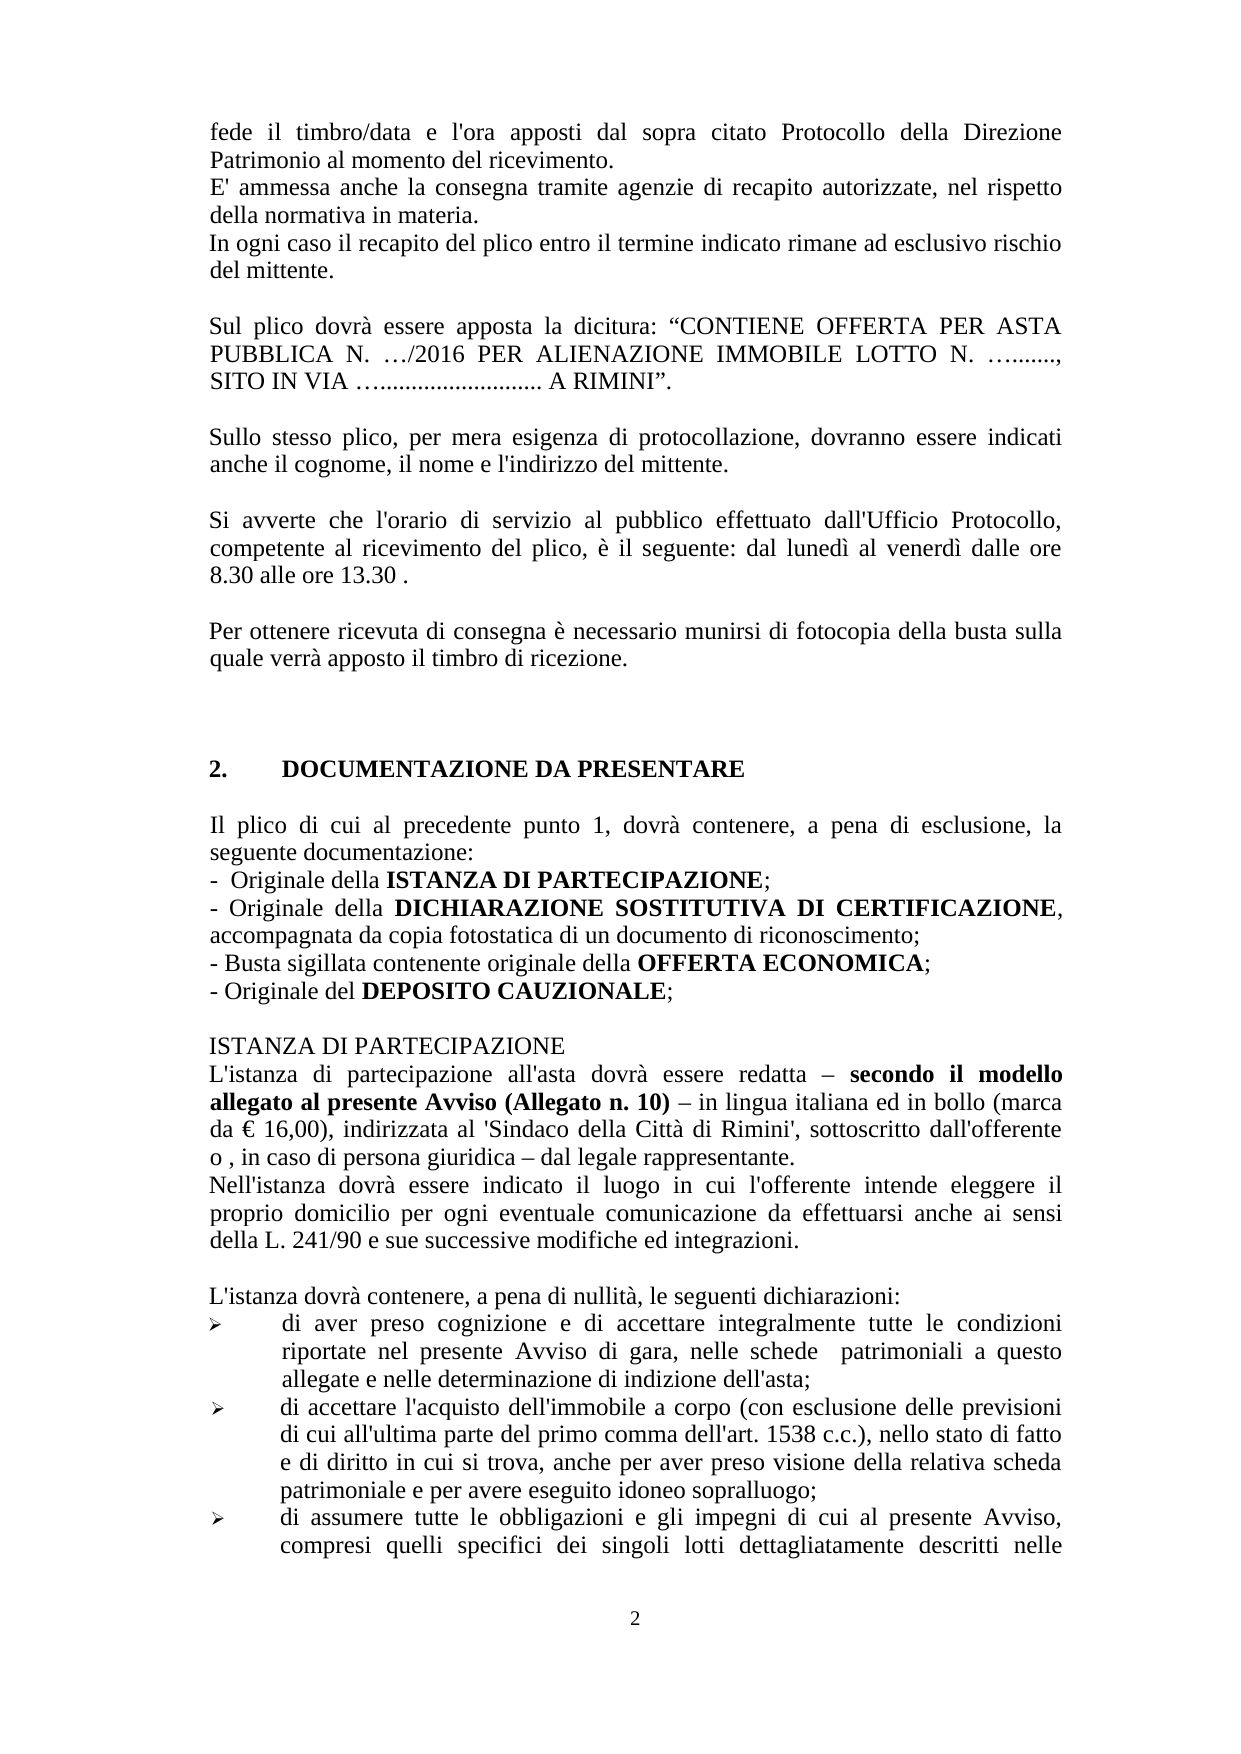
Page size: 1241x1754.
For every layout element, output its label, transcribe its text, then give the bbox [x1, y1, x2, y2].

text L'istanza dovrà contenere, a pena di nullità, le seguenti dichiarazioni: [208, 1282, 1063, 1309]
list di aver preso cognizione e di accettare integralmente tutte le condizioni riportate nel presente Avviso di gara, nelle schede patrimoniali a questo allegate e nelle determinazione di indizione dell'asta; [208, 1309, 1063, 1393]
list DOCUMENTAZIONE DA PRESENTARE [208, 755, 1063, 783]
list di assumere tutte le obbligazioni e gli impegni di cui al presente Avviso, compresi quelli specifici dei singoli lotti dettagliatamente descritti nelle [210, 1503, 1063, 1559]
list - Originale della ISTANZA DI PARTECIPAZIONE; [208, 866, 1063, 894]
text In ogni caso il recapito del plico entro il termine indicato rimane ad esclusivo rischio del mittente. [208, 229, 1063, 284]
list - Originale del DEPOSITO CAUZIONALE; [208, 977, 1063, 1005]
text ISTANZA DI PARTECIPAZIONE [208, 1032, 1063, 1060]
text Sullo stesso plico, per mera esigenza di protocollazione, dovranno essere indicati anche il cognome, il nome e l'indirizzo del mittente. [208, 423, 1063, 478]
list - Originale della DICHIARAZIONE SOSTITUTIVA DI CERTIFICAZIONE, accompagnata da copia fotostatica di un documento di riconoscimento; [208, 894, 1063, 949]
list E' ammessa anche la consegna tramite agenzie di recapito autorizzate, nel rispetto della normativa in materia. [208, 173, 1063, 229]
text Si avverte che l'orario di servizio al pubblico effettuato dall'Ufficio Protocollo, competente al ricevimento del plico, è il seguente: dal lunedì al venerdì dalle ore 8.30 alle ore 13.30 . [208, 506, 1063, 589]
text Per ottenere ricevuta di consegna è necessario munirsi di fotocopia della busta sulla quale verrà apposto il timbro di ricezione. [208, 617, 1063, 672]
text Sul plico dovrà essere apposta la dicitura: “CONTIENE OFFERTA PER ASTA PUBBLICA N. …/2016 PER ALIENAZIONE IMMOBILE LOTTO N. …......., SITO IN VIA ….......................... A RIMINI”. [208, 312, 1063, 395]
list - Busta sigillata contenente originale della OFFERTA ECONOMICA; [208, 949, 1063, 977]
text L'istanza di partecipazione all'asta dovrà essere redatta – secondo il modello allegato al presente Avviso (Allegato n. 10) – in lingua italiana ed in bollo (marca da € 16,00), indirizzata al 'Sindaco della Città di Rimini', sottoscritto dall'offerente o , in caso di persona giuridica – dal legale rappresentante. [208, 1060, 1063, 1171]
list fede il timbro/data e l'ora apposti dal sopra citato Protocollo della Direzione Patrimonio al momento del ricevimento. [208, 118, 1063, 173]
text Nell'istanza dovrà essere indicato il luogo in cui l'offerente intende eleggere il proprio domicilio per ogni eventuale comunicazione da effettuarsi anche ai sensi della L. 241/90 e sue successive modifiche ed integrazioni. [208, 1171, 1063, 1254]
list di accettare l'acquisto dell'immobile a corpo (con esclusione delle previsioni di cui all'ultima parte del primo comma dell'art. 1538 c.c.), nello stato di fatto e di diritto in cui si trova, anche per aver preso visione della relativa scheda patrimoniale e per avere eseguito idoneo sopralluogo; [210, 1393, 1063, 1503]
list Il plico di cui al precedente punto 1, dovrà contenere, a pena di esclusione, la seguente documentazione: [208, 811, 1063, 866]
